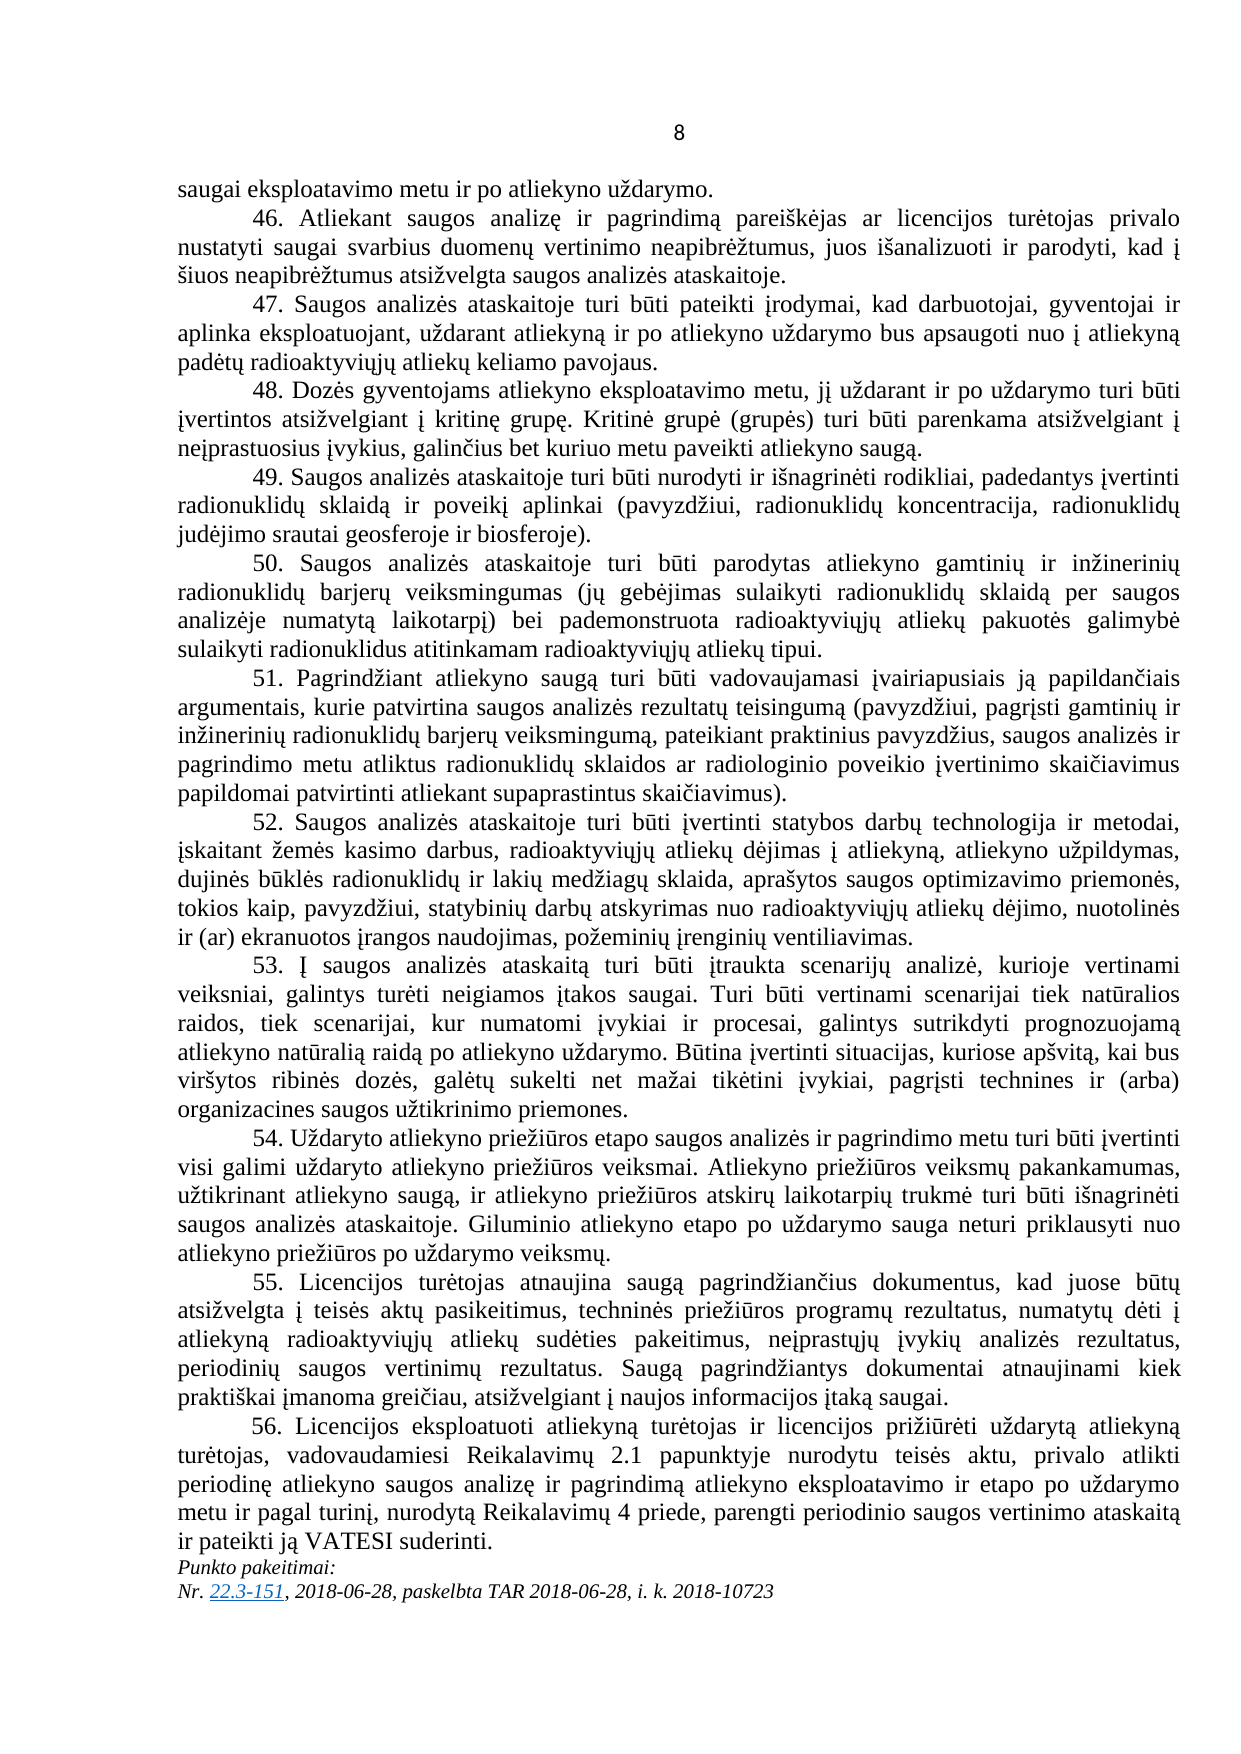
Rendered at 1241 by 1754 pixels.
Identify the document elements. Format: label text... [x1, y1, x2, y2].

text Punkto pakeitimai: [177, 1555, 1181, 1579]
text saugai eksploatavimo metu ir po atliekyno uždarymo. [177, 174, 1181, 203]
text 46. Atliekant saugos analizę ir pagrindimą pareiškėjas ar licencijos turėtojas privalo nustatyti saugai svarbius duomenų vertinimo neapibrėžtumus, juos išanalizuoti ir parodyti, kad į šiuos neapibrėžtumus atsižvelgta saugos analizės ataskaitoje. [177, 203, 1181, 289]
text 53. Į saugos analizės ataskaitą turi būti įtraukta scenarijų analizė, kurioje vertinami veiksniai, galintys turėti neigiamos įtakos saugai. Turi būti vertinami scenarijai tiek natūralios raidos, tiek scenarijai, kur numatomi įvykiai ir procesai, galintys sutrikdyti prognozuojamą atliekyno natūralią raidą po atliekyno uždarymo. Būtina įvertinti situacijas, kuriose apšvitą, kai bus viršytos ribinės dozės, galėtų sukelti net mažai tikėtini įvykiai, pagrįsti technines ir (arba) organizacines saugos užtikrinimo priemones. [177, 950, 1181, 1123]
text Nr. 22.3-151, 2018-06-28, paskelbta TAR 2018-06-28, i. k. 2018-10723 [177, 1579, 1181, 1603]
text 48. Dozės gyventojams atliekyno eksploatavimo metu, jį uždarant ir po uždarymo turi būti įvertintos atsižvelgiant į kritinę grupę. Kritinė grupė (grupės) turi būti parenkama atsižvelgiant į neįprastuosius įvykius, galinčius bet kuriuo metu paveikti atliekyno saugą. [177, 375, 1181, 462]
text 56. Licencijos eksploatuoti atliekyną turėtojas ir licencijos prižiūrėti uždarytą atliekyną turėtojas, vadovaudamiesi Reikalavimų 2.1 papunktyje nurodytu teisės aktu, privalo atlikti periodinę atliekyno saugos analizę ir pagrindimą atliekyno eksploatavimo ir etapo po uždarymo metu ir pagal turinį, nurodytą Reikalavimų 4 priede, parengti periodinio saugos vertinimo ataskaitą ir pateikti ją VATESI suderinti. [177, 1411, 1181, 1555]
text 49. Saugos analizės ataskaitoje turi būti nurodyti ir išnagrinėti rodikliai, padedantys įvertinti radionuklidų sklaidą ir poveikį aplinkai (pavyzdžiui, radionuklidų koncentracija, radionuklidų judėjimo srautai geosferoje ir biosferoje). [177, 462, 1181, 548]
text 55. Licencijos turėtojas atnaujina saugą pagrindžiančius dokumentus, kad juose būtų atsižvelgta į teisės aktų pasikeitimus, techninės priežiūros programų rezultatus, numatytų dėti į atliekyną radioaktyviųjų atliekų sudėties pakeitimus, neįprastųjų įvykių analizės rezultatus, periodinių saugos vertinimų rezultatus. Saugą pagrindžiantys dokumentai atnaujinami kiek praktiškai įmanoma greičiau, atsižvelgiant į naujos informacijos įtaką saugai. [177, 1267, 1181, 1411]
text 52. Saugos analizės ataskaitoje turi būti įvertinti statybos darbų technologija ir metodai, įskaitant žemės kasimo darbus, radioaktyviųjų atliekų dėjimas į atliekyną, atliekyno užpildymas, dujinės būklės radionuklidų ir lakių medžiagų sklaida, aprašytos saugos optimizavimo priemonės, tokios kaip, pavyzdžiui, statybinių darbų atskyrimas nuo radioaktyviųjų atliekų dėjimo, nuotolinės ir (ar) ekranuotos įrangos naudojimas, požeminių įrenginių ventiliavimas. [177, 807, 1181, 950]
text 54. Uždaryto atliekyno priežiūros etapo saugos analizės ir pagrindimo metu turi būti įvertinti visi galimi uždaryto atliekyno priežiūros veiksmai. Atliekyno priežiūros veiksmų pakankamumas, užtikrinant atliekyno saugą, ir atliekyno priežiūros atskirų laikotarpių trukmė turi būti išnagrinėti saugos analizės ataskaitoje. Giluminio atliekyno etapo po uždarymo sauga neturi priklausyti nuo atliekyno priežiūros po uždarymo veiksmų. [177, 1123, 1181, 1267]
text 47. Saugos analizės ataskaitoje turi būti pateikti įrodymai, kad darbuotojai, gyventojai ir aplinka eksploatuojant, uždarant atliekyną ir po atliekyno uždarymo bus apsaugoti nuo į atliekyną padėtų radioaktyviųjų atliekų keliamo pavojaus. [177, 289, 1181, 375]
text 50. Saugos analizės ataskaitoje turi būti parodytas atliekyno gamtinių ir inžinerinių radionuklidų barjerų veiksmingumas (jų gebėjimas sulaikyti radionuklidų sklaidą per saugos analizėje numatytą laikotarpį) bei pademonstruota radioaktyviųjų atliekų pakuotės galimybė sulaikyti radionuklidus atitinkamam radioaktyviųjų atliekų tipui. [177, 548, 1181, 663]
text 51. Pagrindžiant atliekyno saugą turi būti vadovaujamasi įvairiapusiais ją papildančiais argumentais, kurie patvirtina saugos analizės rezultatų teisingumą (pavyzdžiui, pagrįsti gamtinių ir inžinerinių radionuklidų barjerų veiksmingumą, pateikiant praktinius pavyzdžius, saugos analizės ir pagrindimo metu atliktus radionuklidų sklaidos ar radiologinio poveikio įvertinimo skaičiavimus papildomai patvirtinti atliekant supaprastintus skaičiavimus). [177, 663, 1181, 807]
